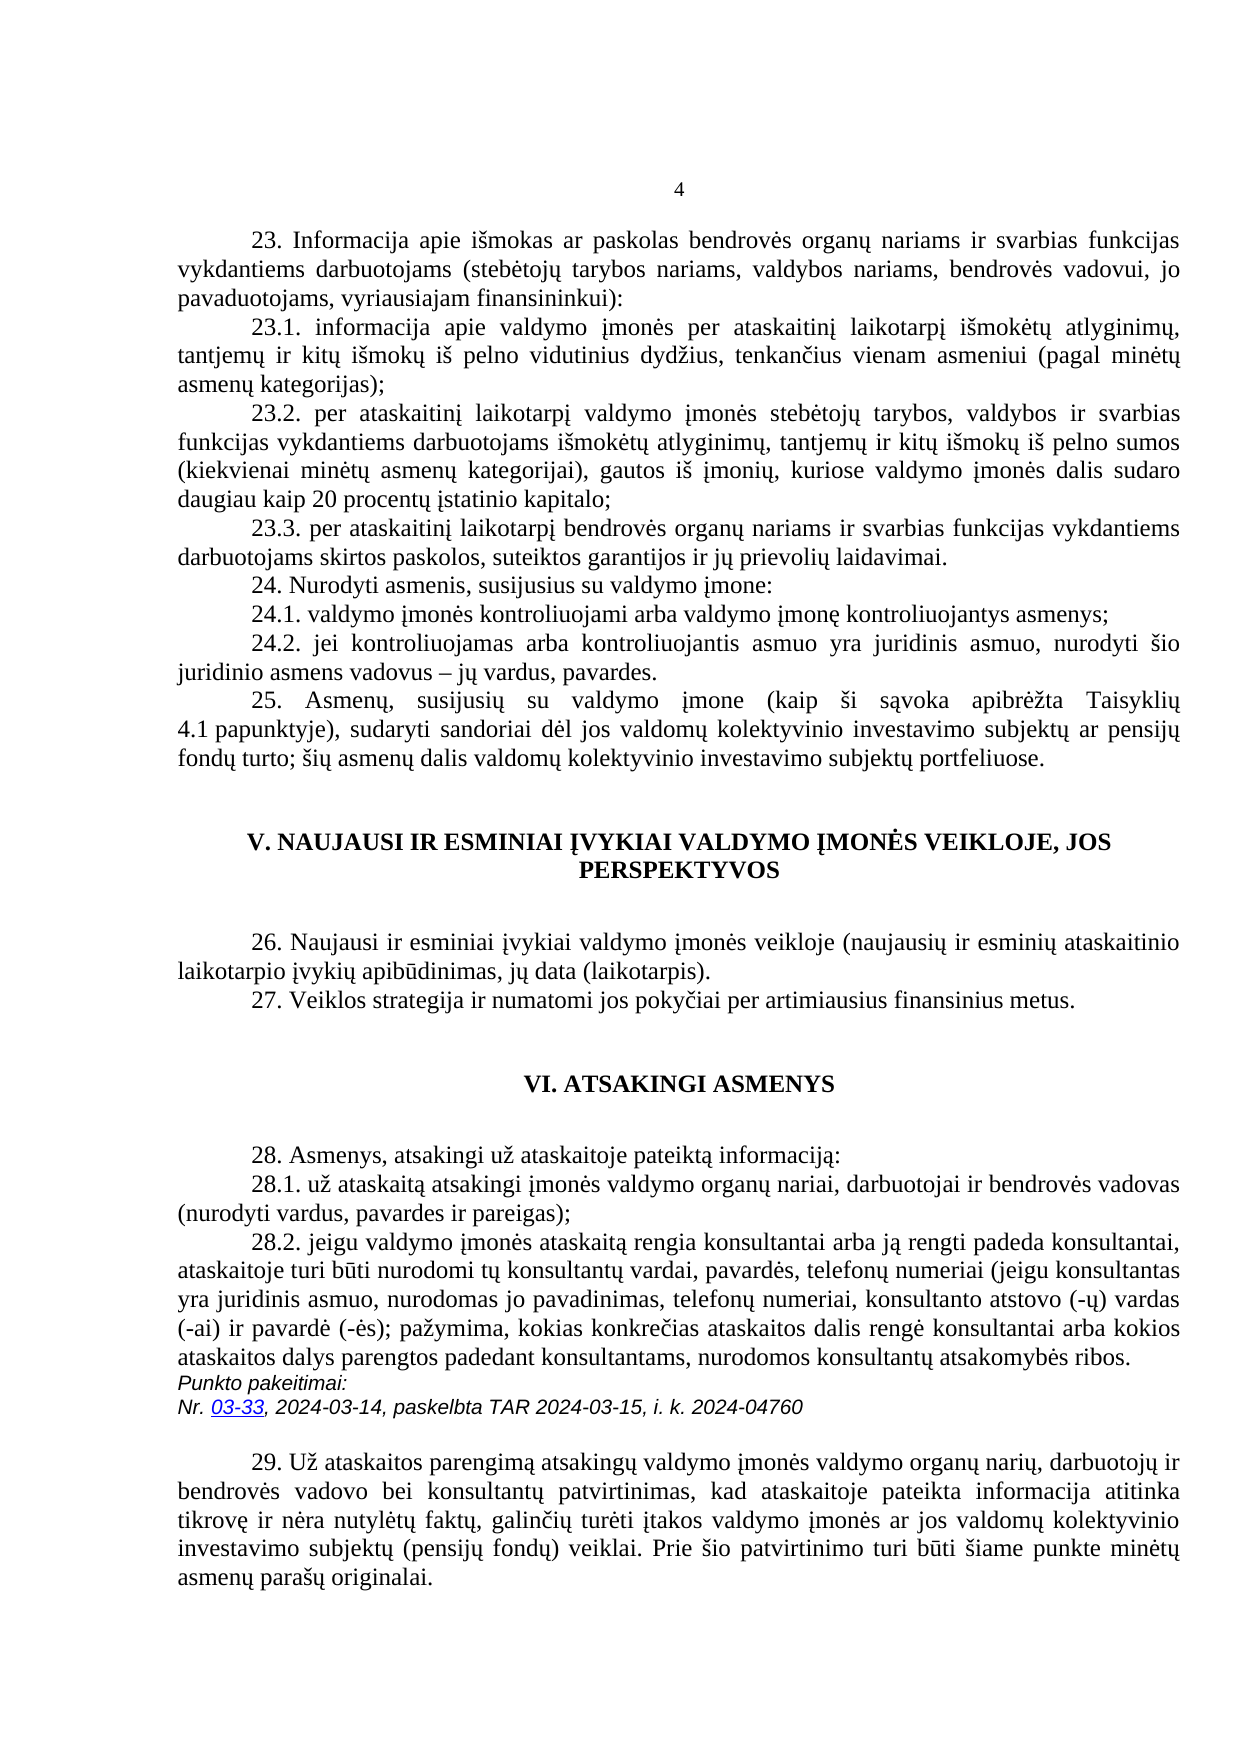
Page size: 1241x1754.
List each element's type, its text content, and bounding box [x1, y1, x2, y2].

text 28.1. už ataskaitą atsakingi įmonės valdymo organų nariai, darbuotojai ir bendrovės vadovas (nurodyti vardus, pavardes ir pareigas); [177, 1169, 1181, 1227]
text 26. Naujausi ir esminiai įvykiai valdymo įmonės veikloje (naujausių ir esminių ataskaitinio laikotarpio įvykių apibūdinimas, jų data (laikotarpis). [177, 927, 1181, 985]
text Nr. 03-33, 2024-03-14, paskelbta TAR 2024-03-15, i. k. 2024-04760 [177, 1394, 1181, 1418]
text VI. ATSAKINGI ASMENYS [177, 1069, 1181, 1097]
text 27. Veiklos strategija ir numatomi jos pokyčiai per artimiausius finansinius metus. [177, 985, 1181, 1013]
text 25. Asmenų, susijusių su valdymo įmone (kaip ši sąvoka apibrėžta Taisyklių 4.1 papunktyje), sudaryti sandoriai dėl jos valdomų kolektyvinio investavimo subjektų ar pensijų fondų turto; šių asmenų dalis valdomų kolektyvinio investavimo subjektų portfeliuose. [177, 685, 1181, 772]
text 28.2. jeigu valdymo įmonės ataskaitą rengia konsultantai arba ją rengti padeda konsultantai, ataskaitoje turi būti nurodomi tų konsultantų vardai, pavardės, telefonų numeriai (jeigu konsultantas yra juridinis asmuo, nurodomas jo pavadinimas, telefonų numeriai, konsultanto atstovo (-ų) vardas (-ai) ir pavardė (-ės); pažymima, kokias konkrečias ataskaitos dalis rengė konsultantai arba kokios ataskaitos dalys parengtos padedant konsultantams, nurodomos konsultantų atsakomybės ribos. [177, 1227, 1181, 1371]
text 23. Informacija apie išmokas ar paskolas bendrovės organų nariams ir svarbias funkcijas vykdantiems darbuotojams (stebėtojų tarybos nariams, valdybos nariams, bendrovės vadovui, jo pavaduotojams, vyriausiajam finansininkui): [177, 225, 1181, 312]
text 23.2. per ataskaitinį laikotarpį valdymo įmonės stebėtojų tarybos, valdybos ir svarbias funkcijas vykdantiems darbuotojams išmokėtų atlyginimų, tantjemų ir kitų išmokų iš pelno sumos (kiekvienai minėtų asmenų kategorijai), gautos iš įmonių, kuriose valdymo įmonės dalis sudaro daugiau kaip 20 procentų įstatinio kapitalo; [177, 398, 1181, 513]
text V. NAUJAUSI IR ESMINIAI ĮVYKIAI VALDYMO ĮMONĖS VEIKLOJE, JOS PERSPEKTYVOS [177, 827, 1181, 884]
text 24.2. jei kontroliuojamas arba kontroliuojantis asmuo yra juridinis asmuo, nurodyti šio juridinio asmens vadovus – jų vardus, pavardes. [177, 628, 1181, 685]
text Punkto pakeitimai: [177, 1371, 1181, 1394]
text 24. Nurodyti asmenis, susijusius su valdymo įmone: [177, 570, 1181, 599]
text 24.1. valdymo įmonės kontroliuojami arba valdymo įmonę kontroliuojantys asmenys; [177, 599, 1181, 628]
text 23.3. per ataskaitinį laikotarpį bendrovės organų nariams ir svarbias funkcijas vykdantiems darbuotojams skirtos paskolos, suteiktos garantijos ir jų prievolių laidavimai. [177, 513, 1181, 570]
text 28. Asmenys, atsakingi už ataskaitoje pateiktą informaciją: [177, 1141, 1181, 1169]
text 23.1. informacija apie valdymo įmonės per ataskaitinį laikotarpį išmokėtų atlyginimų, tantjemų ir kitų išmokų iš pelno vidutinius dydžius, tenkančius vienam asmeniui (pagal minėtų asmenų kategorijas); [177, 312, 1181, 398]
text 29. Už ataskaitos parengimą atsakingų valdymo įmonės valdymo organų narių, darbuotojų ir bendrovės vadovo bei konsultantų patvirtinimas, kad ataskaitoje pateikta informacija atitinka tikrovę ir nėra nutylėtų faktų, galinčių turėti įtakos valdymo įmonės ar jos valdomų kolektyvinio investavimo subjektų (pensijų fondų) veiklai. Prie šio patvirtinimo turi būti šiame punkte minėtų asmenų parašų originalai. [177, 1447, 1181, 1591]
